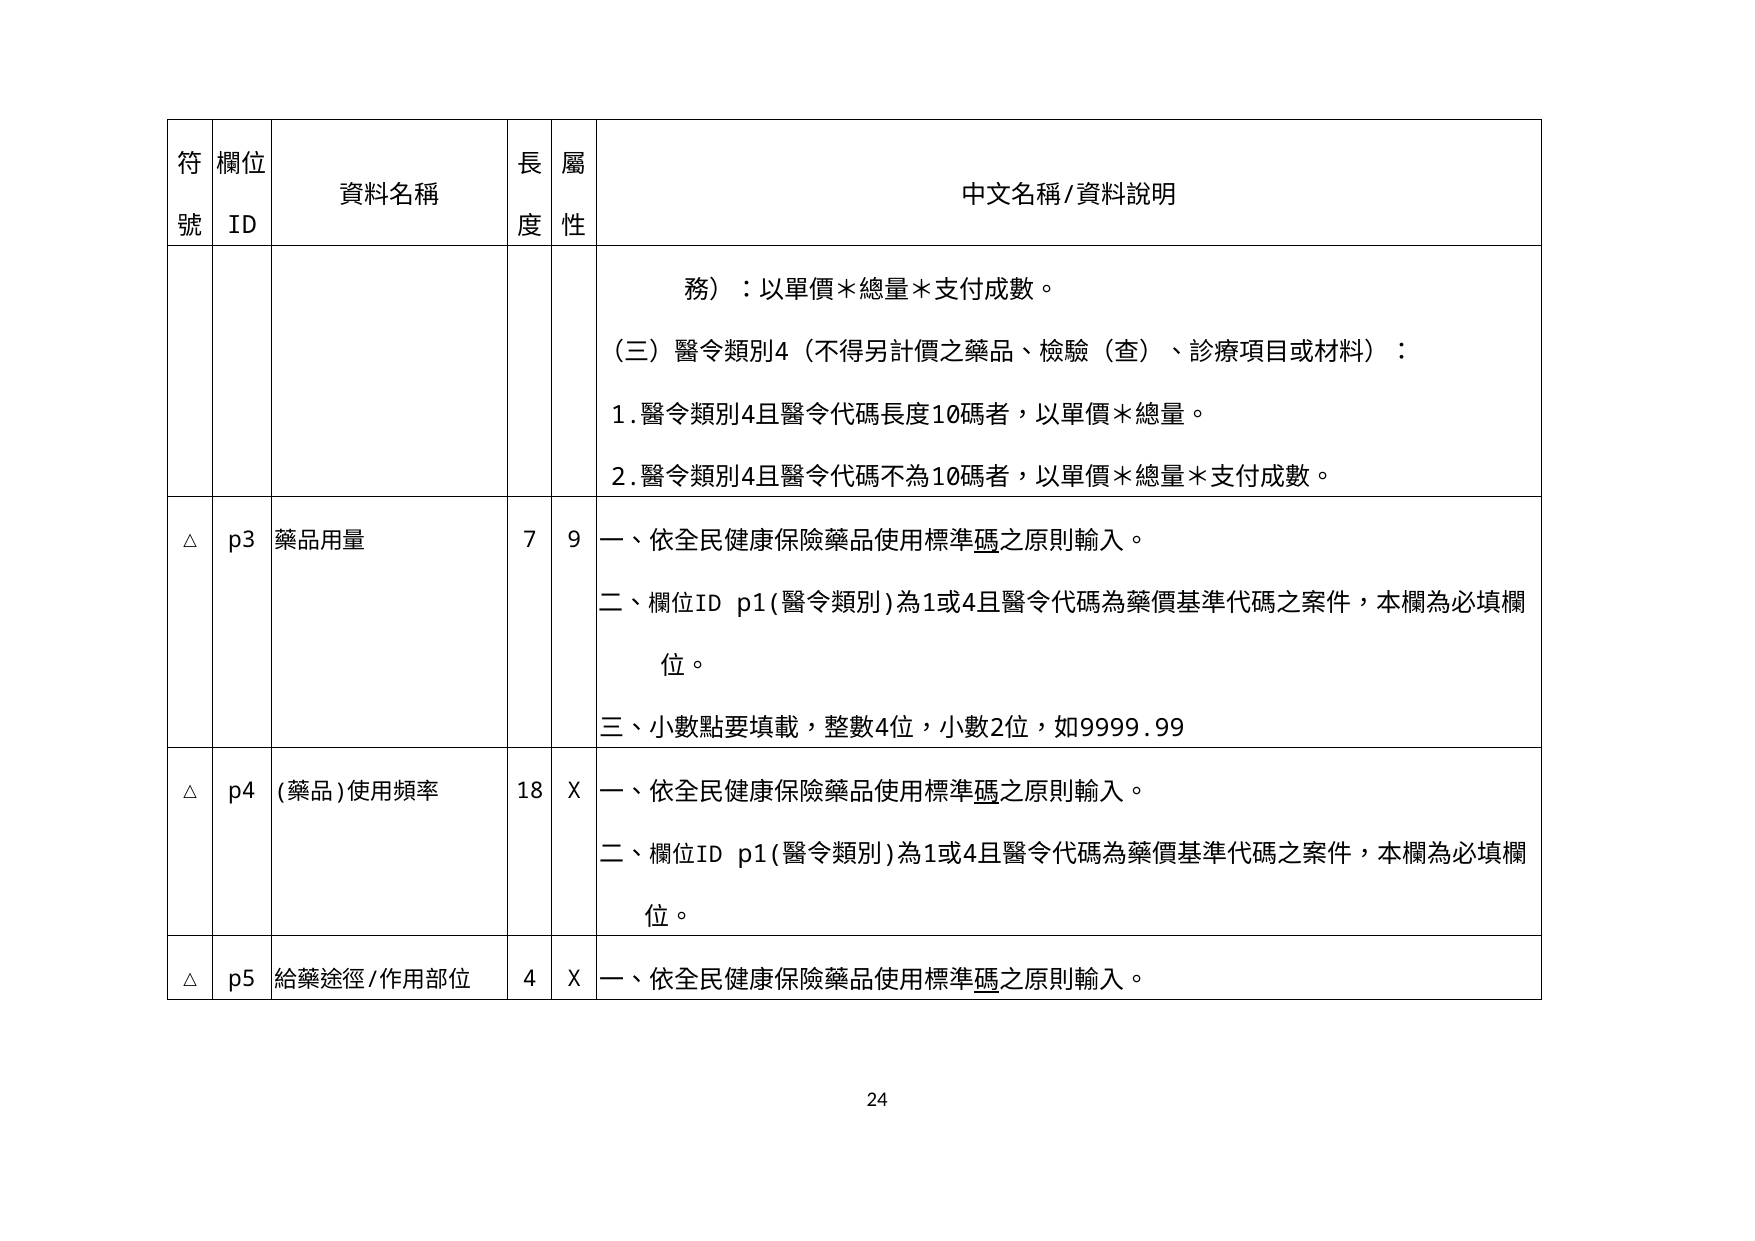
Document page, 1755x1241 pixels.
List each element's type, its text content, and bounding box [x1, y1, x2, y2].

table_cell 務）：以單價＊總量＊支付成數。 （三）醫令類別4（不得另計價之藥品、檢驗（查）、診療項目或材料）： 1.醫令類別4且醫令代碼長度10碼者，以單價＊總量。 2.醫令類別4且醫令代碼不為10碼者，以單價＊總量＊支付成數。 [597, 246, 1541, 496]
table_header 中文名稱/資料說明 [597, 120, 1541, 245]
table_cell 一、依全民健康保險藥品使用標準碼之原則輸入。 二、欄位ID p1(醫令類別)為1或4且醫令代碼為藥價基準代碼之案件，本欄為必填欄位。 三、小數點要填載，整數4位，小數2位，如9999.99 [597, 497, 1541, 747]
table_cell 18 [508, 748, 551, 935]
table_cell 4 [508, 936, 551, 999]
table_cell p3 [213, 497, 271, 747]
table_cell 9 [552, 497, 596, 747]
table_header 欄位 ID [213, 120, 271, 245]
table_header 長度 [508, 120, 551, 245]
table_cell [508, 246, 551, 496]
table_header 資料名稱 [272, 120, 507, 245]
table_cell [168, 246, 212, 496]
table_header 符號 [168, 120, 212, 245]
table_cell 7 [508, 497, 551, 747]
table_cell △ [168, 748, 212, 935]
table_cell p4 [213, 748, 271, 935]
table_cell 一、依全民健康保險藥品使用標準碼之原則輸入。 [597, 936, 1541, 999]
table_cell p5 [213, 936, 271, 999]
table_cell 一、依全民健康保險藥品使用標準碼之原則輸入。 二、欄位ID p1(醫令類別)為1或4且醫令代碼為藥價基準代碼之案件，本欄為必填欄位。 [597, 748, 1541, 935]
table_cell 給藥途徑/作用部位 [272, 936, 507, 999]
table_cell [272, 246, 507, 496]
table_cell [213, 246, 271, 496]
table_cell △ [168, 497, 212, 747]
table_cell △ [168, 936, 212, 999]
table_cell X [552, 748, 596, 935]
table_cell X [552, 936, 596, 999]
table_cell (藥品)使用頻率 [272, 748, 507, 935]
table_cell [552, 246, 596, 496]
table_cell 藥品用量 [272, 497, 507, 747]
table_header 屬性 [552, 120, 596, 245]
